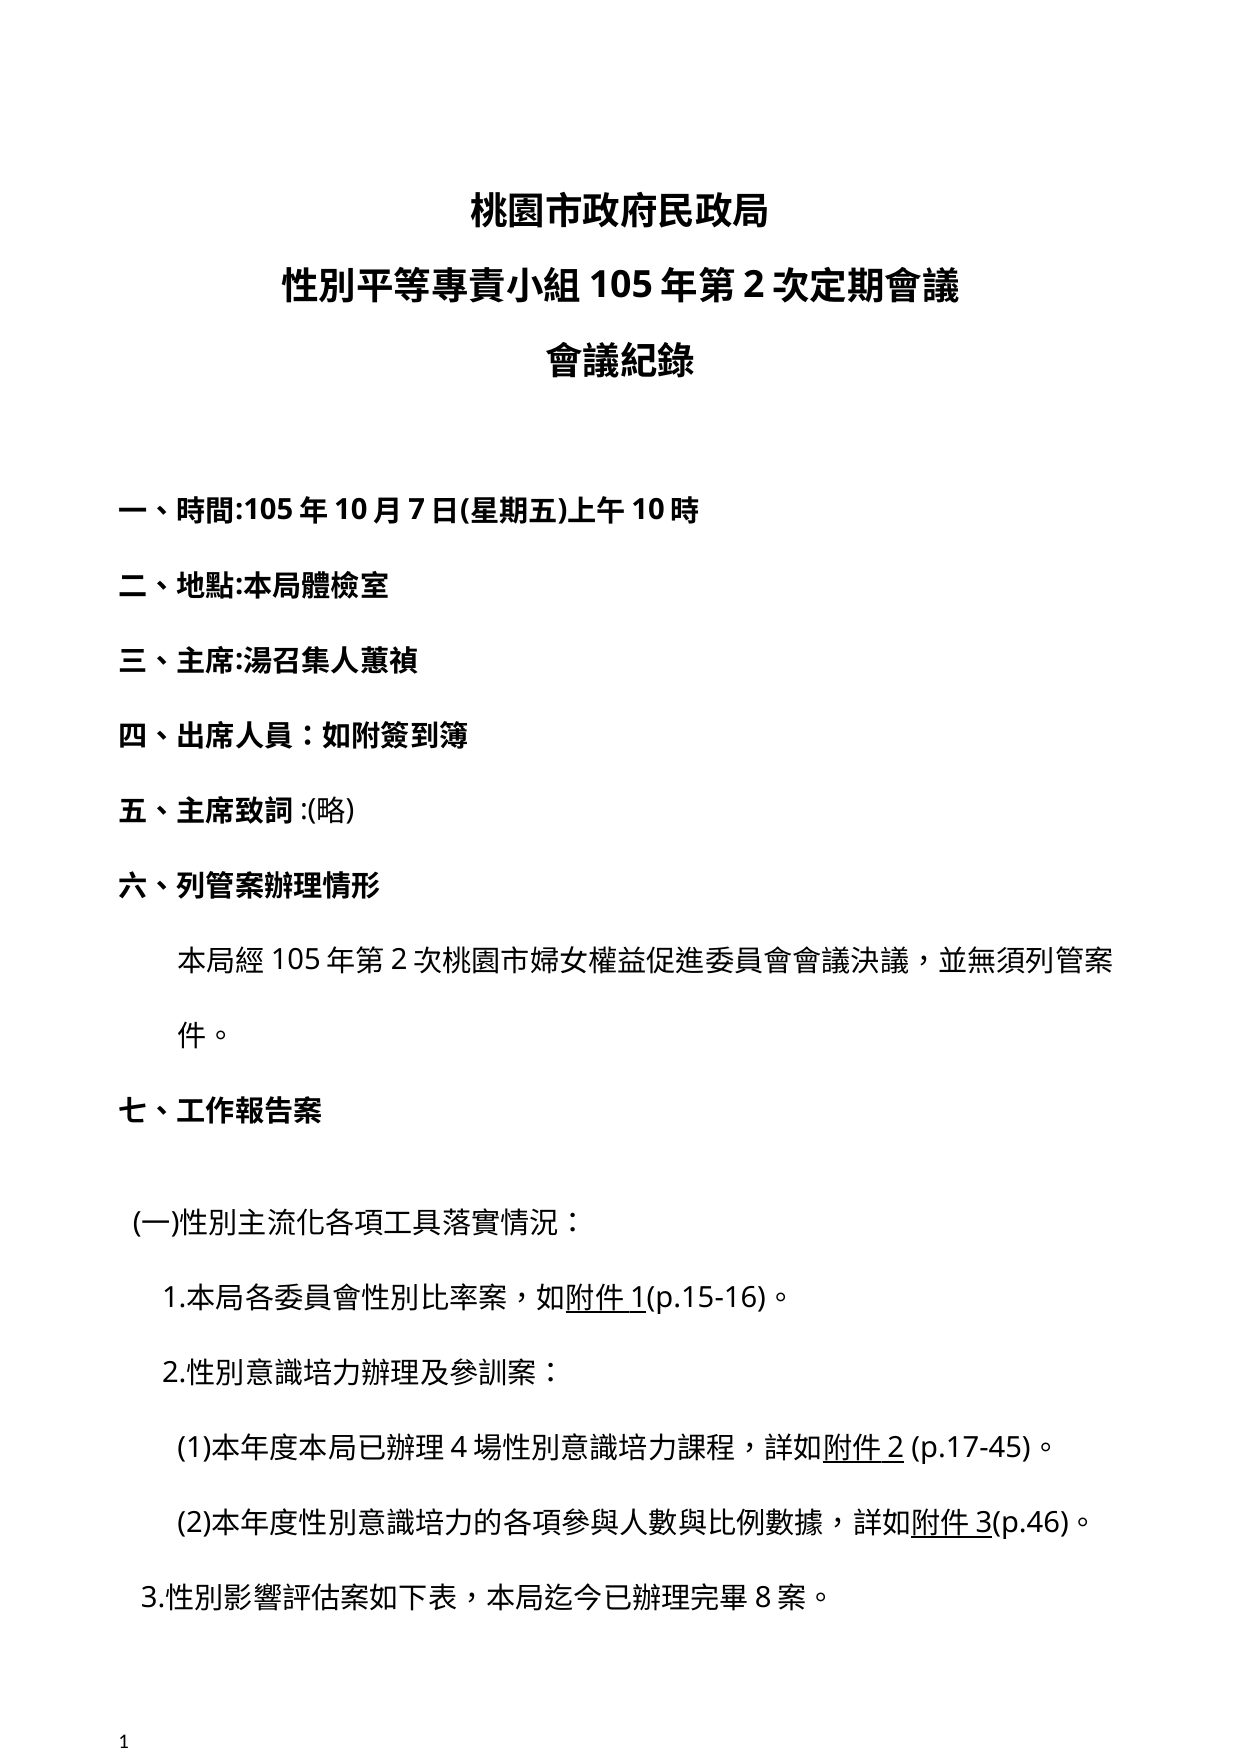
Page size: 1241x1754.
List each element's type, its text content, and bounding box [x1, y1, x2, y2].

text 2.性別意識培力辦理及參訓案： [118, 1327, 1122, 1402]
text 二、地點:本局體檢室 [118, 539, 1122, 614]
text 桃園市政府民政局 [118, 164, 1122, 239]
text (一)性別主流化各項工具落實情況： [118, 1177, 1122, 1252]
text 性別平等專責小組105年第2次定期會議 [118, 239, 1122, 314]
text 六、列管案辦理情形 [118, 839, 1122, 914]
text (2)本年度性別意識培力的各項參與人數與比例數據，詳如附件3(p.46)。 [177, 1477, 1122, 1552]
text 四、出席人員：如附簽到簿 [118, 689, 1122, 764]
text 3.性別影響評估案如下表，本局迄今已辦理完畢8案。 [118, 1552, 1122, 1627]
text 三、主席:湯召集人蕙禎 [118, 614, 1122, 689]
text 七、工作報告案 [118, 1064, 1122, 1139]
text 1.本局各委員會性別比率案，如附件1(p.15-16)。 [118, 1252, 1122, 1327]
text 會議紀錄 [118, 314, 1122, 389]
text (1)本年度本局已辦理4場性別意識培力課程，詳如附件2 (p.17-45)。 [177, 1402, 1122, 1477]
text 本局經105年第2次桃園市婦女權益促進委員會會議決議，並無須列管案件。 [177, 914, 1122, 1064]
text 一、時間:105年10月7日(星期五)上午10時 [118, 464, 1122, 539]
text 五、主席致詞 :(略) [118, 764, 1122, 839]
